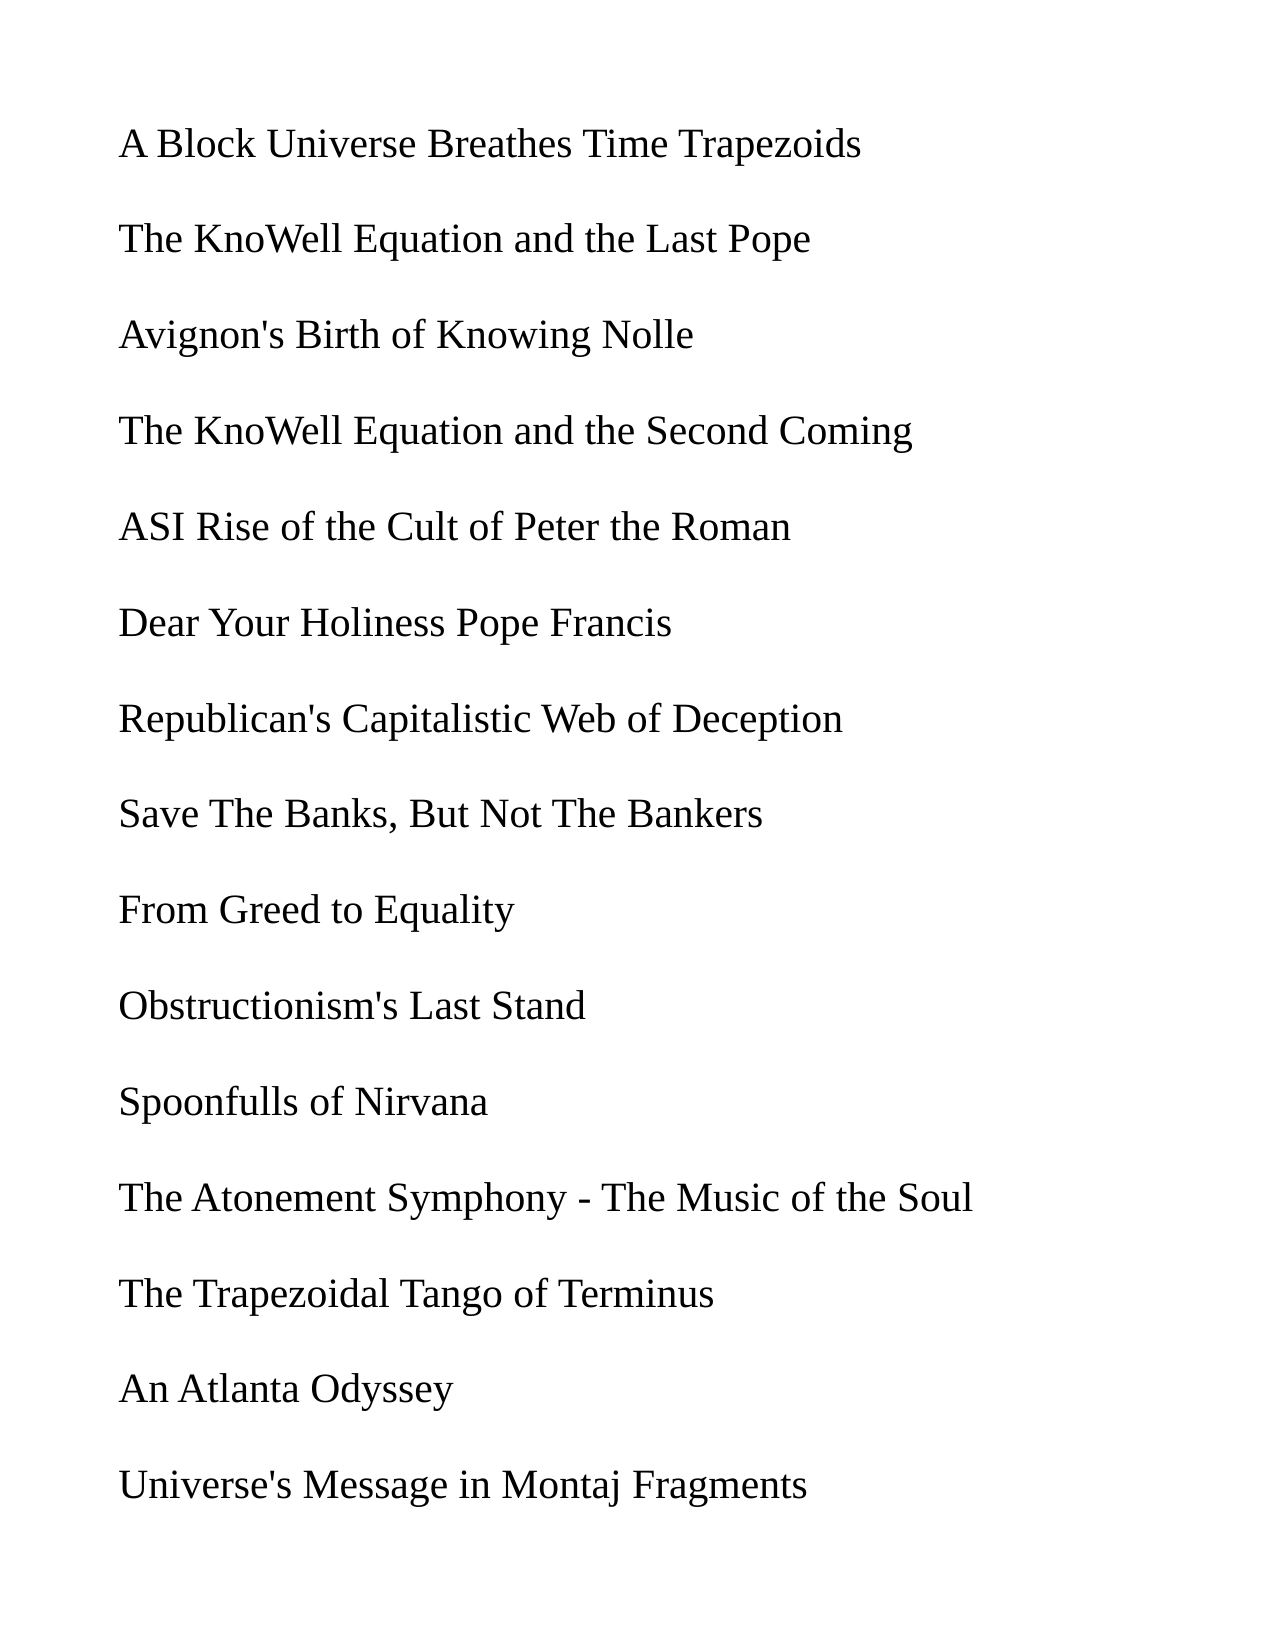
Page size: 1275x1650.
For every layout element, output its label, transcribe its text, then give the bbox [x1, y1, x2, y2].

text Republican's Capitalistic Web of Deception [118, 693, 1157, 741]
text Universe's Message in Montaj Fragments [118, 1460, 1157, 1508]
text Spoonfulls of Nirvana [118, 1076, 1157, 1124]
text Dear Your Holiness Pope Francis [118, 597, 1157, 645]
text Avignon's Birth of Knowing Nolle [118, 310, 1157, 358]
text The Trapezoidal Tango of Terminus [118, 1268, 1157, 1316]
text The KnoWell Equation and the Second Coming [118, 406, 1157, 453]
text A Block Universe Breathes Time Trapezoids [118, 118, 1157, 166]
text Obstructionism's Last Stand [118, 981, 1157, 1028]
text Save The Banks, But Not The Bankers [118, 789, 1157, 837]
text ASI Rise of the Cult of Peter the Roman [118, 501, 1157, 549]
text The KnoWell Equation and the Last Pope [118, 214, 1157, 262]
text From Greed to Equality [118, 885, 1157, 933]
text An Atlanta Odyssey [118, 1364, 1157, 1412]
text The Atonement Symphony - The Music of the Soul [118, 1172, 1157, 1220]
